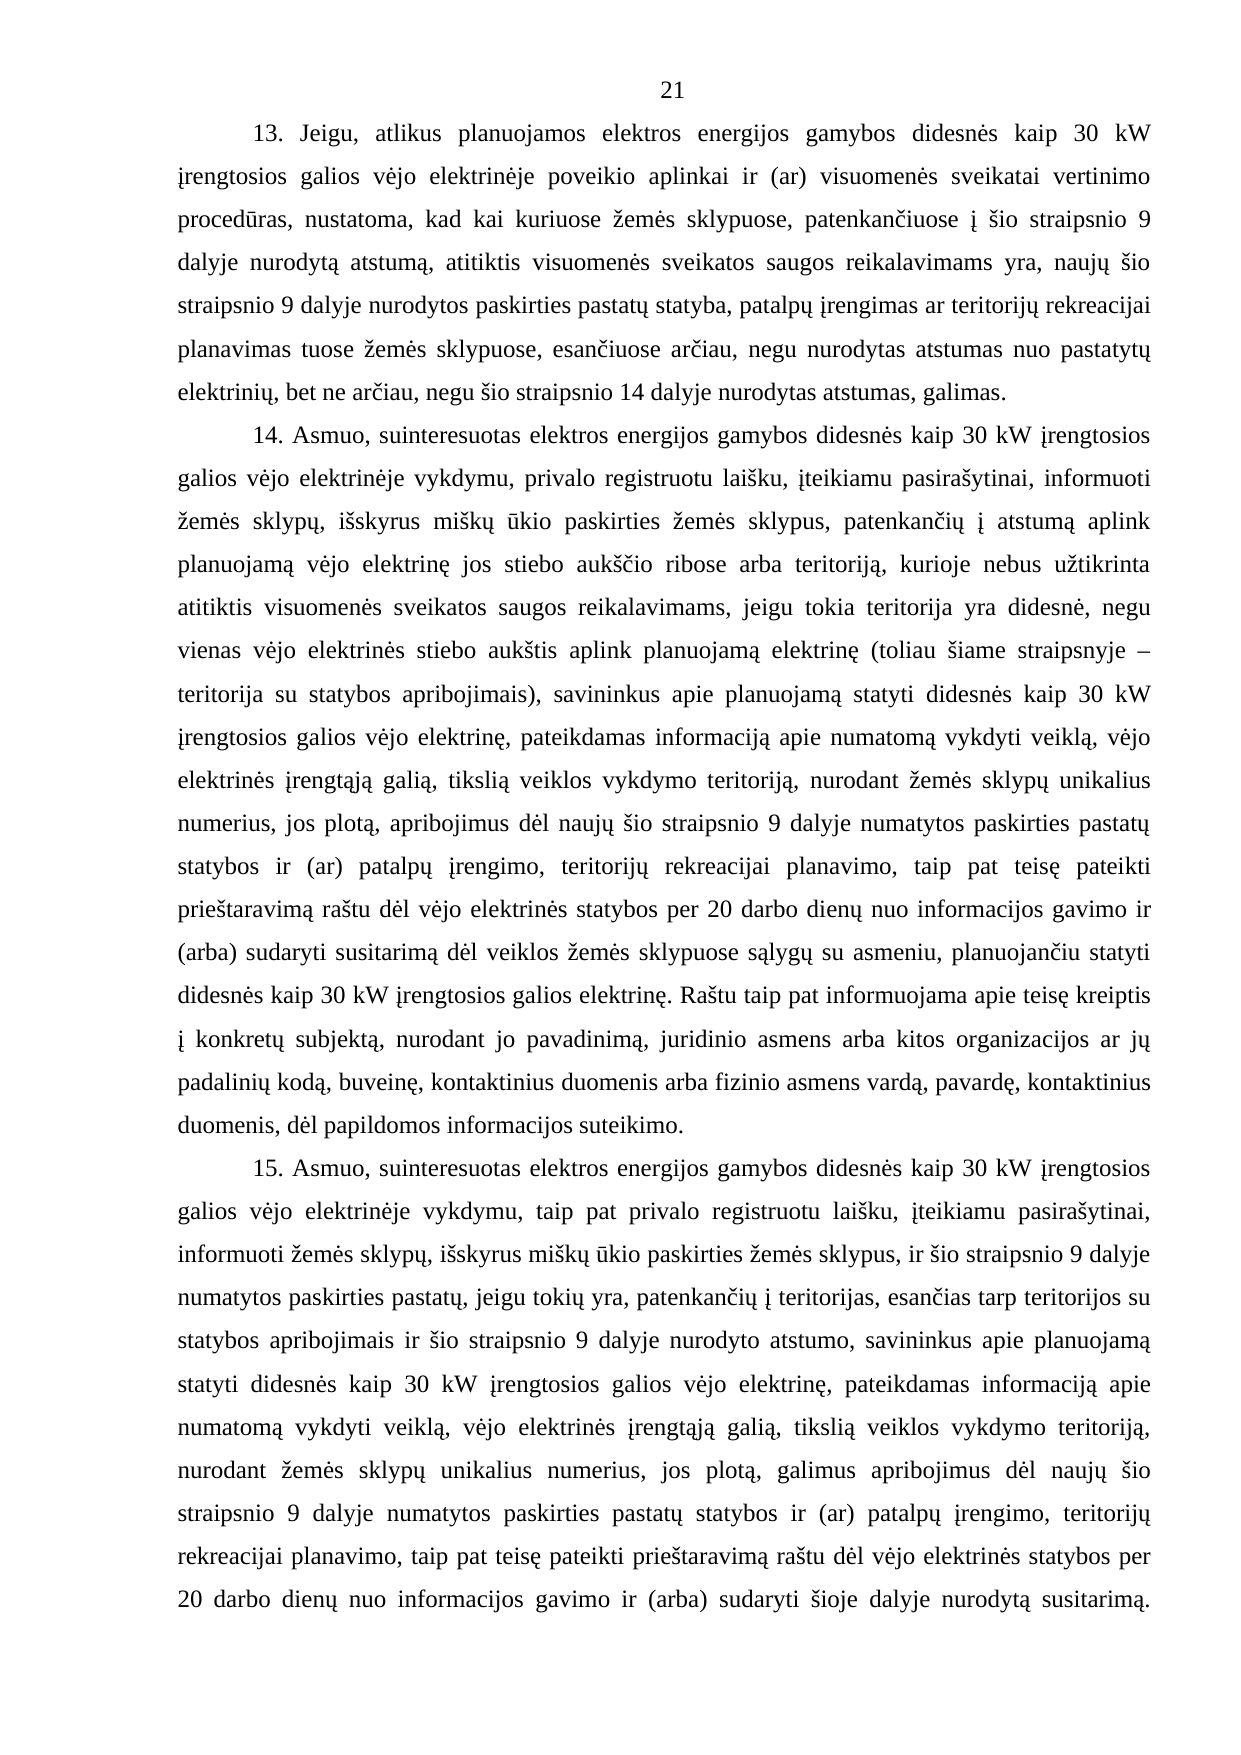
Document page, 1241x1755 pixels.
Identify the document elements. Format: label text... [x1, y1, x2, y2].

text 14. Asmuo, suinteresuotas elektros energijos gamybos didesnės kaip 30 kW įrengtosios galios vėjo elektrinėje vykdymu, privalo registruotu laišku, įteikiamu pasirašytinai, informuoti žemės sklypų, išskyrus miškų ūkio paskirties žemės sklypus, patenkančių į atstumą aplink planuojamą vėjo elektrinę jos stiebo aukščio ribose arba teritoriją, kurioje nebus užtikrinta atitiktis visuomenės sveikatos saugos reikalavimams, jeigu tokia teritorija yra didesnė, negu vienas vėjo elektrinės stiebo aukštis aplink planuojamą elektrinę (toliau šiame straipsnyje – teritorija su statybos apribojimais), savininkus apie planuojamą statyti didesnės kaip 30 kW įrengtosios galios vėjo elektrinę, pateikdamas informaciją apie numatomą vykdyti veiklą, vėjo elektrinės įrengtąją galią, tikslią veiklos vykdymo teritoriją, nurodant žemės sklypų unikalius numerius, jos plotą, apribojimus dėl naujų šio straipsnio 9 dalyje numatytos paskirties pastatų statybos ir (ar) patalpų įrengimo, teritorijų rekreacijai planavimo, taip pat teisę pateikti prieštaravimą raštu dėl vėjo elektrinės statybos per 20 darbo dienų nuo informacijos gavimo ir (arba) sudaryti susitarimą dėl veiklos žemės sklypuose sąlygų su asmeniu, planuojančiu statyti didesnės kaip 30 kW įrengtosios galios elektrinę. Raštu taip pat informuojama apie teisę kreiptis į konkretų subjektą, nurodant jo pavadinimą, juridinio asmens arba kitos organizacijos ar jų padalinių kodą, buveinę, kontaktinius duomenis arba fizinio asmens vardą, pavardę, kontaktinius duomenis, dėl papildomos informacijos suteikimo. [177, 420, 1152, 1139]
text 13. Jeigu, atlikus planuojamos elektros energijos gamybos didesnės kaip 30 kW įrengtosios galios vėjo elektrinėje poveikio aplinkai ir (ar) visuomenės sveikatai vertinimo procedūras, nustatoma, kad kai kuriuose žemės sklypuose, patenkančiuose į šio straipsnio 9 dalyje nurodytą atstumą, atitiktis visuomenės sveikatos saugos reikalavimams yra, naujų šio straipsnio 9 dalyje nurodytos paskirties pastatų statyba, patalpų įrengimas ar teritorijų rekreacijai planavimas tuose žemės sklypuose, esančiuose arčiau, negu nurodytas atstumas nuo pastatytų elektrinių, bet ne arčiau, negu šio straipsnio 14 dalyje nurodytas atstumas, galimas. [177, 118, 1152, 406]
text 15. Asmuo, suinteresuotas elektros energijos gamybos didesnės kaip 30 kW įrengtosios galios vėjo elektrinėje vykdymu, taip pat privalo registruotu laišku, įteikiamu pasirašytinai, informuoti žemės sklypų, išskyrus miškų ūkio paskirties žemės sklypus, ir šio straipsnio 9 dalyje numatytos paskirties pastatų, jeigu tokių yra, patenkančių į teritorijas, esančias tarp teritorijos su statybos apribojimais ir šio straipsnio 9 dalyje nurodyto atstumo, savininkus apie planuojamą statyti didesnės kaip 30 kW įrengtosios galios vėjo elektrinę, pateikdamas informaciją apie numatomą vykdyti veiklą, vėjo elektrinės įrengtąją galią, tikslią veiklos vykdymo teritoriją, nurodant žemės sklypų unikalius numerius, jos plotą, galimus apribojimus dėl naujų šio straipsnio 9 dalyje numatytos paskirties pastatų statybos ir (ar) patalpų įrengimo, teritorijų rekreacijai planavimo, taip pat teisę pateikti prieštaravimą raštu dėl vėjo elektrinės statybos per 20 darbo dienų nuo informacijos gavimo ir (arba) sudaryti šioje dalyje nurodytą susitarimą. [177, 1153, 1152, 1613]
